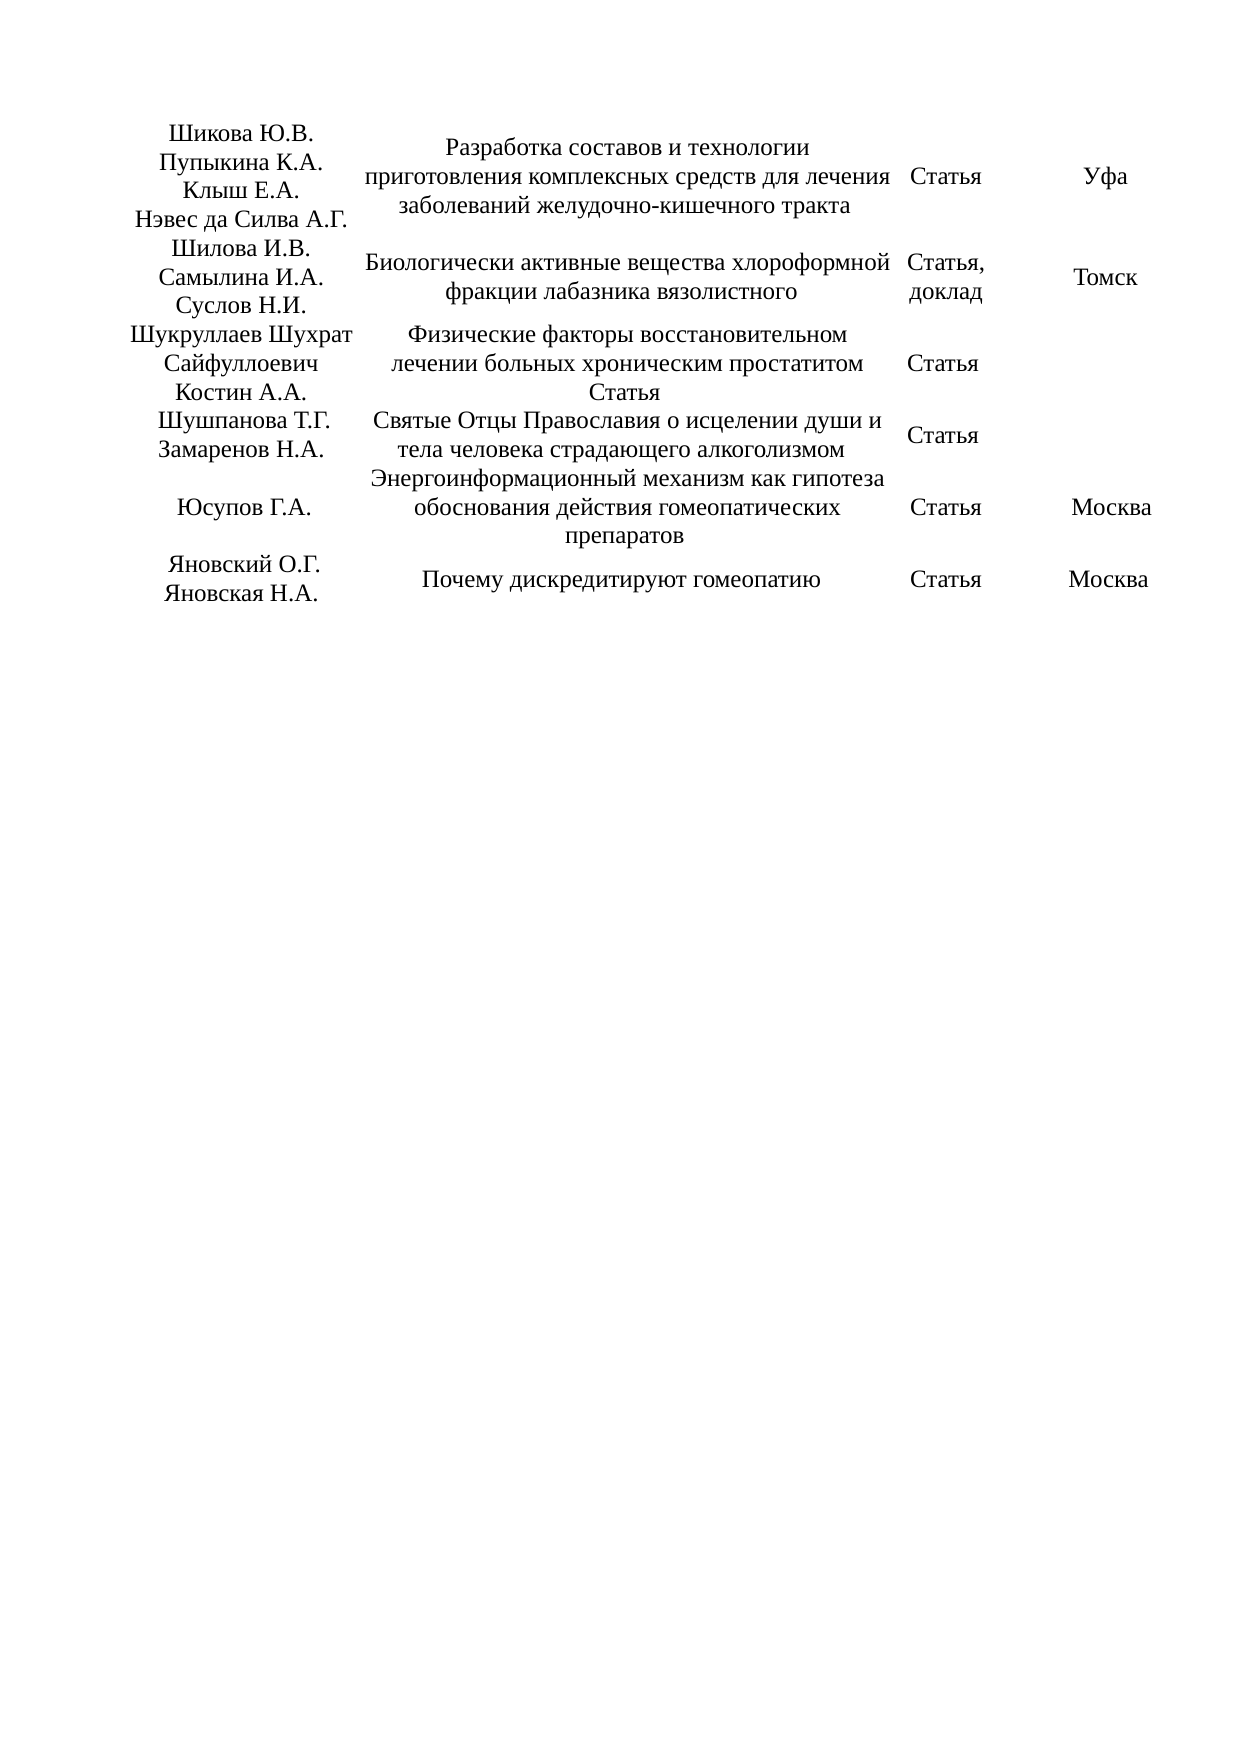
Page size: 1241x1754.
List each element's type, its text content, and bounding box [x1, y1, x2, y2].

table_cell Шикова Ю.В. Пупыкина К.А. Клыш Е.А. Нэвес да Силва А.Г. [118, 118, 364, 233]
table_cell Шилова И.В. Самылина И.А. Суслов Н.И. [118, 233, 364, 319]
table_cell [1001, 319, 1216, 406]
table_cell Статья, доклад [891, 233, 1001, 319]
table_cell Почему дискредитируют гомеопатию [364, 549, 891, 607]
table_cell Биологически активные вещества хлороформной фракции лабазника вязолистного [364, 233, 891, 319]
table_cell Статья [891, 463, 1001, 549]
table_cell + [1216, 463, 1240, 549]
table_cell Статья [891, 549, 1001, 607]
table_cell Физические факторы восстановительном лечении больных хроническим простатитом Статья [364, 319, 891, 406]
table_cell Статья [891, 319, 1001, 406]
table_cell + [1216, 233, 1240, 319]
table_cell Статья [891, 406, 1001, 463]
table_cell Яновский О.Г. Яновская Н.А. [118, 549, 364, 607]
table_cell Шушпанова Т.Г. Замаренов Н.А. [118, 406, 364, 463]
table_cell + [1216, 319, 1240, 406]
table_cell Москва [1001, 549, 1216, 607]
table_cell Статья [891, 118, 1001, 233]
table_cell Святые Отцы Православия о исцелении души и тела человека страдающего алкоголизмом [364, 406, 891, 463]
table_cell Москва [1001, 463, 1216, 549]
table_cell [1216, 549, 1240, 607]
table_cell Энергоинформационный механизм как гипотеза обоснования действия гомеопатических препаратов [364, 463, 891, 549]
table_cell Томск [1001, 233, 1216, 319]
table_cell Шукруллаев Шухрат Сайфуллоевич Костин А.А. [118, 319, 364, 406]
table_cell Юсупов Г.А. [118, 463, 364, 549]
table_cell [1001, 406, 1216, 463]
table_cell [1216, 406, 1240, 463]
table_cell + [1216, 118, 1240, 233]
table_cell Уфа [1001, 118, 1216, 233]
table_cell Разработка составов и технологии приготовления комплексных средств для лечения заболеваний желудочно-кишечного тракта [364, 118, 891, 233]
